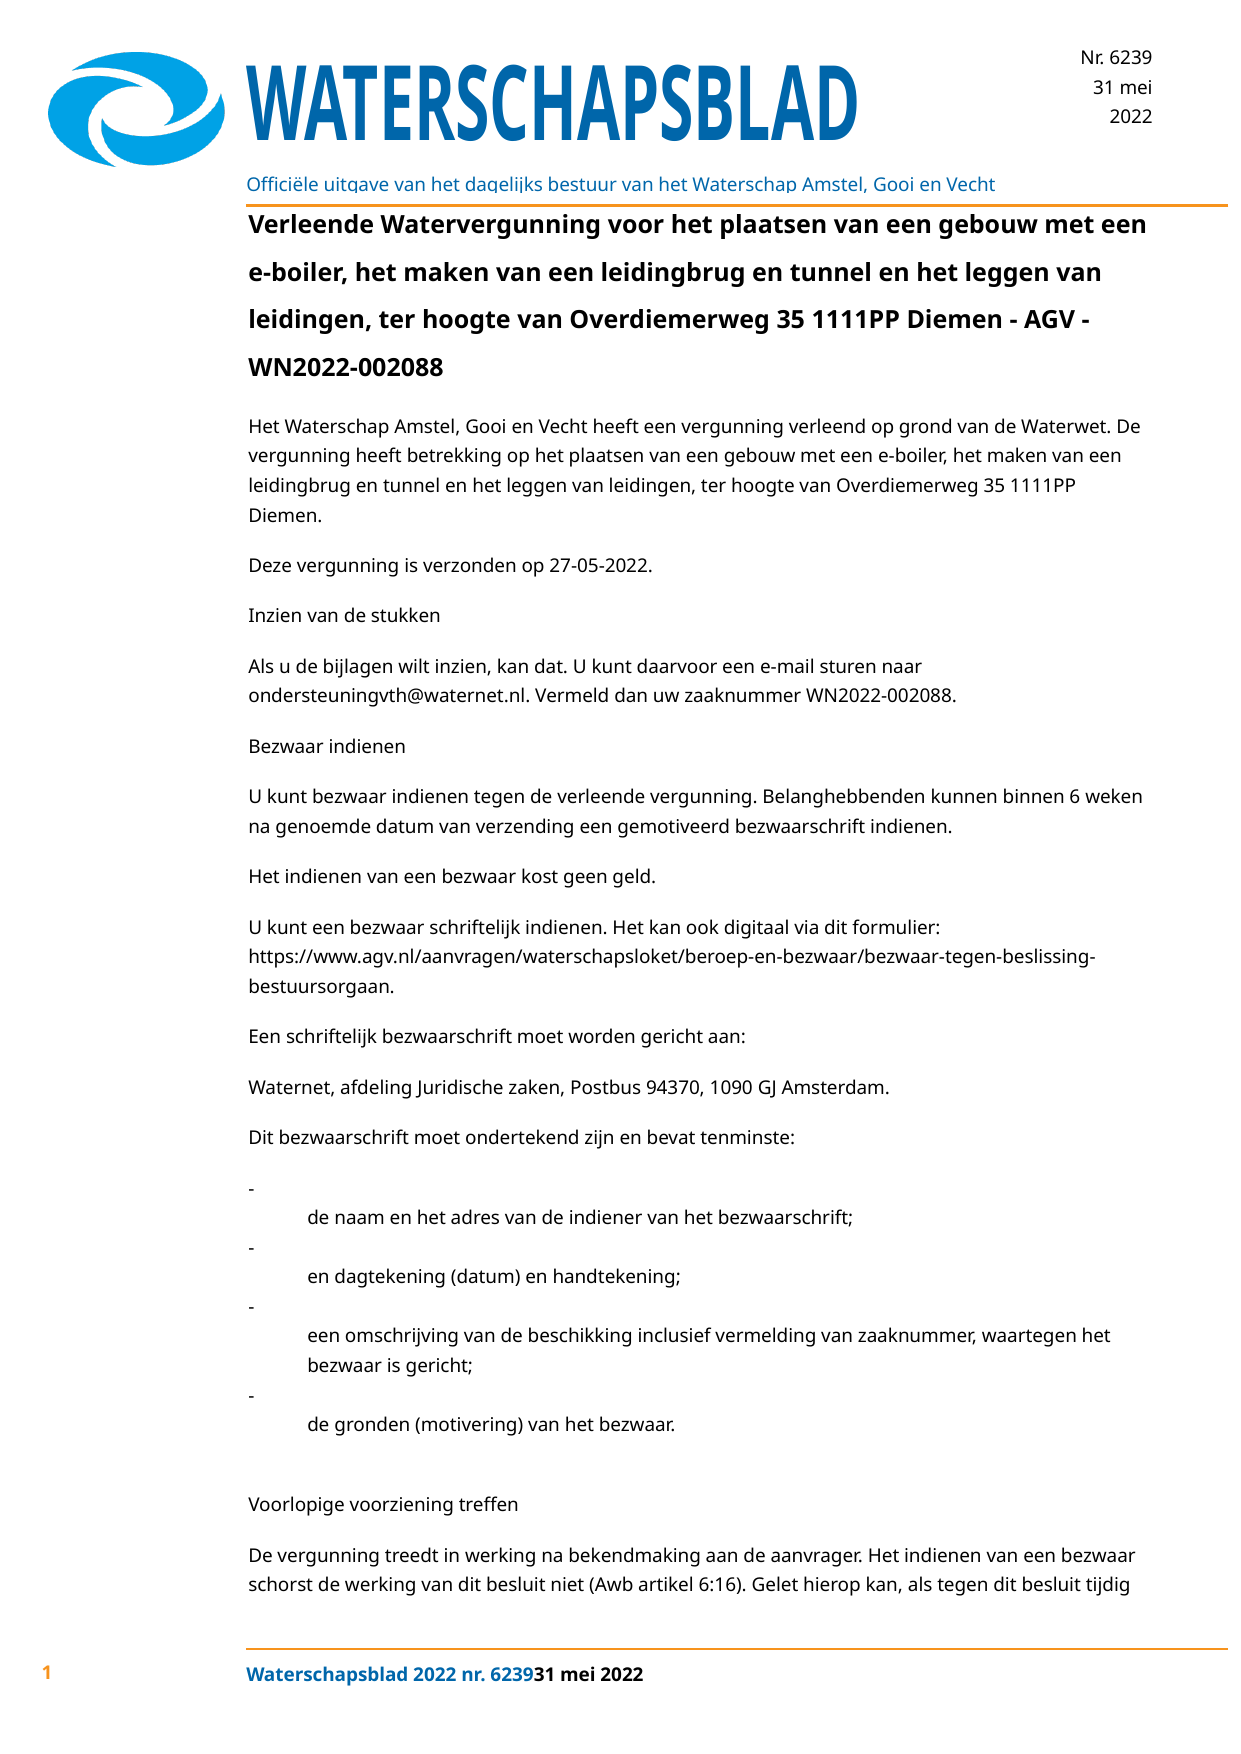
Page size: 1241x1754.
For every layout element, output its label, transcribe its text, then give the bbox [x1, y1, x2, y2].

text Bezwaar indienen [248, 733, 1152, 759]
list de gronden (motivering) van het bezwaar. [248, 1411, 1152, 1437]
text Inzien van de stukken [248, 603, 1152, 628]
picture [41, 47, 231, 172]
text U kunt een bezwaar schriftelijk indienen. Het kan ook digitaal via dit formulier: https://www.agv.nl/aanvragen/waterschapsloket/beroep-en-bezwaar/bezwaar-tegen-beslissing-bestuursorgaan. [248, 914, 1152, 999]
text Als u de bijlagen wilt inzien, kan dat. U kunt daarvoor een e-mail sturen naar ondersteuningvth@waternet.nl. Vermeld dan uw zaaknummer WN2022-002088. [248, 653, 1152, 708]
list een omschrijving van de beschikking inclusief vermelding van zaaknummer, waartegen het bezwaar is gericht; [248, 1323, 1152, 1378]
text De vergunning treedt in werking na bekendmaking aan de aanvrager. Het indienen van een bezwaar schorst de werking van dit besluit niet (Awb artikel 6:16). Gelet hierop kan, als tegen dit besluit tijdig [248, 1542, 1152, 1597]
list en dagtekening (datum) en handtekening; [248, 1263, 1152, 1289]
list de naam en het adres van de indiener van het bezwaarschrift; [248, 1204, 1152, 1230]
text Dit bezwaarschrift moet ondertekend zijn en bevat tenminste: [248, 1124, 1152, 1150]
text Verleende Watervergunning voor het plaatsen van een gebouw met een e-boiler, het maken van een leidingbrug en tunnel en het leggen van leidingen, ter hoogte van Overdiemerweg 35 1111PP Diemen - AGV - WN2022-002088 [248, 207, 1152, 384]
text Een schriftelijk bezwaarschrift moet worden gericht aan: [248, 1023, 1152, 1049]
text Het Waterschap Amstel, Gooi en Vecht heeft een vergunning verleend op grond van de Waterwet. De vergunning heeft betrekking op het plaatsen van een gebouw met een e-boiler, het maken van een leidingbrug en tunnel en het leggen van leidingen, ter hoogte van Overdiemerweg 35 1111PP Diemen. [248, 413, 1152, 528]
text Waternet, afdeling Juridische zaken, Postbus 94370, 1090 GJ Amsterdam. [248, 1074, 1152, 1100]
text Voorlopige voorziening treffen [248, 1491, 1152, 1517]
text U kunt bezwaar indienen tegen de verleende vergunning. Belanghebbenden kunnen binnen 6 weken na genoemde datum van verzending een gemotiveerd bezwaarschrift indienen. [248, 783, 1152, 839]
text Deze vergunning is verzonden op 27-05-2022. [248, 552, 1152, 578]
text Het indienen van een bezwaar kost geen geld. [248, 863, 1152, 889]
